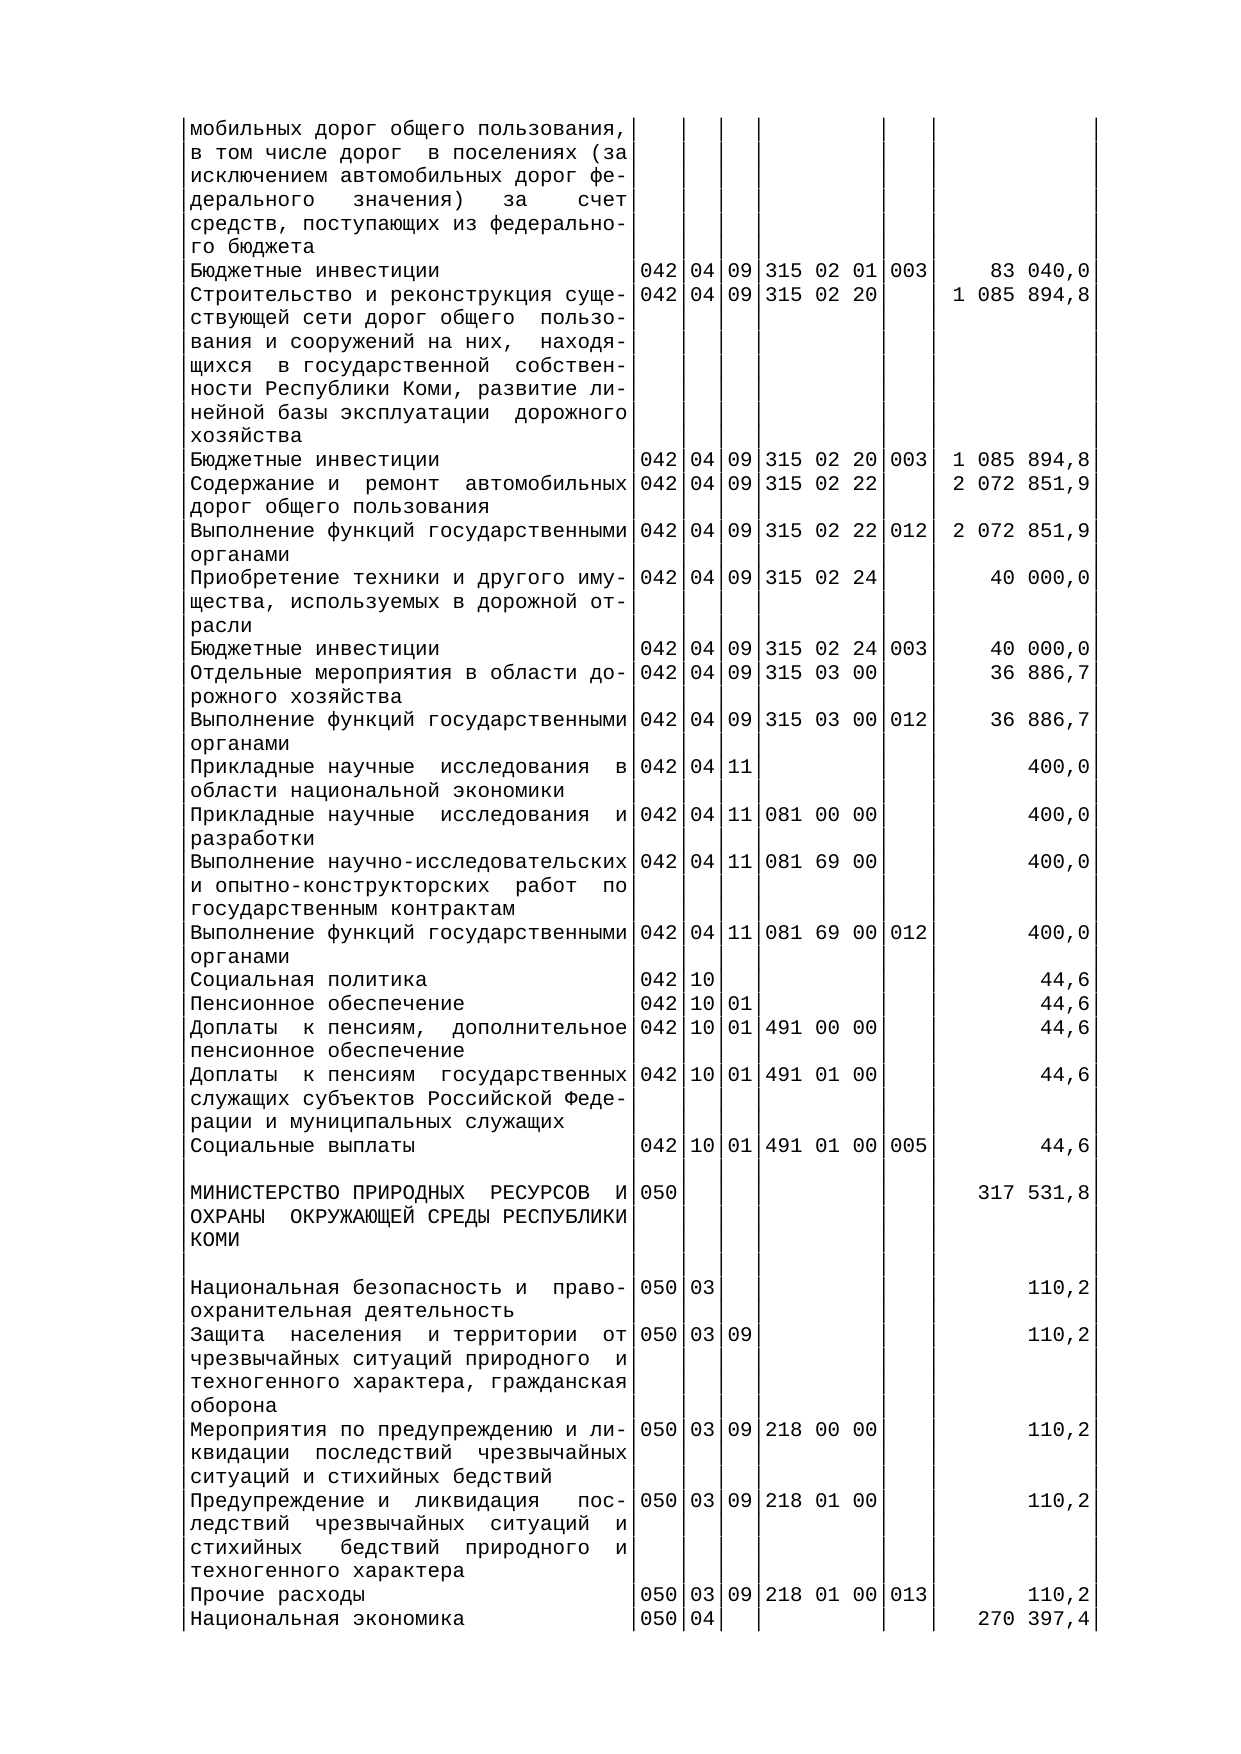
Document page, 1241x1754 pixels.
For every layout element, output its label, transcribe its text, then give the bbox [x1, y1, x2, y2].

text │Национальная безопасность и право-│050│03│ │ │ │ 110,2│ [634, 1277, 683, 1300]
text │органами │ │ │ │ │ │ │ [884, 733, 933, 757]
text │исключением автомобильных дорог фе-│ │ │ │ │ │ │ [177, 165, 1152, 189]
text │средств, поступающих из федерально-│ │ │ │ │ │ │ [184, 213, 633, 236]
text │чрезвычайных ситуаций природного и│ │ │ │ │ │ │ [934, 1348, 1096, 1371]
text │и опытно-конструкторских работ по│ │ │ │ │ │ │ [184, 875, 633, 898]
text │Выполнение функций государственными│042│04│09│315 02 22│012│ 2 072 851,9│ [177, 520, 1152, 544]
text │органами │ │ │ │ │ │ │ [684, 733, 721, 757]
text │служащих субъектов Российской Феде-│ │ │ │ │ │ │ [634, 1088, 683, 1111]
text │ОХРАНЫ ОКРУЖАЮЩЕЙ СРЕДЫ РЕСПУБЛИКИ│ │ │ │ │ │ │ [884, 1206, 933, 1229]
text │Прикладные научные исследования в│042│04│11│ │ │ 400,0│ [177, 757, 1152, 780]
text │Выполнение научно-исследовательских│042│04│11│081 69 00│ │ 400,0│ [177, 851, 1152, 875]
text │го бюджета │ │ │ │ │ │ │ [177, 236, 1152, 260]
text │средств, поступающих из федерально-│ │ │ │ │ │ │ [759, 213, 883, 236]
text │Доплаты к пенсиям, дополнительное│042│10│01│491 00 00│ │ 44,6│ [759, 1017, 883, 1040]
text │органами │ │ │ │ │ │ │ [1097, 544, 1152, 567]
text │Национальная экономика │050│04│ │ │ │ 270 397,4│ [184, 1608, 633, 1631]
text │Национальная безопасность и право-│050│03│ │ │ │ 110,2│ [759, 1277, 883, 1300]
text │органами │ │ │ │ │ │ │ [722, 544, 758, 567]
text │ОХРАНЫ ОКРУЖАЮЩЕЙ СРЕДЫ РЕСПУБЛИКИ│ │ │ │ │ │ │ [1097, 1206, 1152, 1229]
text │рожного хозяйства │ │ │ │ │ │ │ [184, 686, 633, 709]
text │и опытно-конструкторских работ по│ │ │ │ │ │ │ [634, 875, 683, 898]
text │Пенсионное обеспечение │042│10│01│ │ │ 44,6│ [177, 993, 1152, 1017]
text │ситуаций и стихийных бедствий │ │ │ │ │ │ │ [184, 1466, 633, 1489]
text │органами │ │ │ │ │ │ │ [184, 544, 633, 567]
text │органами │ │ │ │ │ │ │ [722, 733, 758, 757]
text │стихийных бедствий природного и│ │ │ │ │ │ │ [759, 1537, 883, 1561]
text │ствующей сети дорог общего пользо-│ │ │ │ │ │ │ [177, 307, 1152, 331]
text │Национальная безопасность и право-│050│03│ │ │ │ 110,2│ [1097, 1277, 1152, 1300]
text │Прикладные научные исследования и│042│04│11│081 00 00│ │ 400,0│ [184, 804, 633, 827]
text │Доплаты к пенсиям государственных│042│10│01│491 01 00│ │ 44,6│ [177, 1064, 1152, 1088]
text │расли │ │ │ │ │ │ │ [1097, 615, 1152, 638]
text │чрезвычайных ситуаций природного и│ │ │ │ │ │ │ [634, 1348, 683, 1371]
text │Защита населения и территории от│050│03│09│ │ │ 110,2│ [177, 1324, 1152, 1348]
text │Мероприятия по предупреждению и ли-│050│03│09│218 00 00│ │ 110,2│ [934, 1419, 1096, 1442]
text │хозяйства │ │ │ │ │ │ │ [177, 426, 1152, 449]
text │расли │ │ │ │ │ │ │ [634, 615, 683, 638]
text │разработки │ │ │ │ │ │ │ [177, 827, 1152, 851]
text │Национальная экономика │050│04│ │ │ │ 270 397,4│ [1097, 1608, 1152, 1631]
text │и опытно-конструкторских работ по│ │ │ │ │ │ │ [884, 875, 933, 898]
text │служащих субъектов Российской Феде-│ │ │ │ │ │ │ [1097, 1088, 1152, 1111]
text │и опытно-конструкторских работ по│ │ │ │ │ │ │ [1097, 875, 1152, 898]
text │ситуаций и стихийных бедствий │ │ │ │ │ │ │ [759, 1466, 883, 1489]
text │Строительство и реконструкция суще-│042│04│09│315 02 20│ │ 1 085 894,8│ [934, 284, 1096, 307]
text │органами │ │ │ │ │ │ │ [1097, 733, 1152, 757]
text │нейной базы эксплуатации дорожного│ │ │ │ │ │ │ [759, 402, 883, 426]
text │ОХРАНЫ ОКРУЖАЮЩЕЙ СРЕДЫ РЕСПУБЛИКИ│ │ │ │ │ │ │ [634, 1206, 683, 1229]
text │государственным контрактам │ │ │ │ │ │ │ [177, 898, 1152, 922]
text │рожного хозяйства │ │ │ │ │ │ │ [1097, 686, 1152, 709]
text │Содержание и ремонт автомобильных│042│04│09│315 02 22│ │ 2 072 851,9│ [184, 473, 633, 496]
text │расли │ │ │ │ │ │ │ [759, 615, 883, 638]
text │вания и сооружений на них, находя-│ │ │ │ │ │ │ [1097, 331, 1152, 354]
text │ОХРАНЫ ОКРУЖАЮЩЕЙ СРЕДЫ РЕСПУБЛИКИ│ │ │ │ │ │ │ [184, 1206, 633, 1229]
text │служащих субъектов Российской Феде-│ │ │ │ │ │ │ [759, 1088, 883, 1111]
text │органами │ │ │ │ │ │ │ [634, 544, 683, 567]
text │квидации последствий чрезвычайных│ │ │ │ │ │ │ [177, 1442, 1152, 1466]
text │вания и сооружений на них, находя-│ │ │ │ │ │ │ [184, 331, 633, 354]
text │ситуаций и стихийных бедствий │ │ │ │ │ │ │ [934, 1466, 1096, 1489]
text │Выполнение функций государственными│042│04│09│315 03 00│012│ 36 886,7│ [177, 709, 1152, 733]
text │КОМИ │ │ │ │ │ │ │ [177, 1229, 1152, 1253]
text │вания и сооружений на них, находя-│ │ │ │ │ │ │ [634, 331, 683, 354]
text │в том числе дорог в поселениях (за│ │ │ │ │ │ │ [1097, 142, 1152, 165]
text │ │ │ │ │ │ │ │ [177, 1158, 1152, 1182]
text │МИНИСТЕРСТВО ПРИРОДНЫХ РЕСУРСОВ И│050│ │ │ │ │ 317 531,8│ [177, 1182, 1152, 1206]
text │Содержание и ремонт автомобильных│042│04│09│315 02 22│ │ 2 072 851,9│ [759, 473, 883, 496]
text │вания и сооружений на них, находя-│ │ │ │ │ │ │ [759, 331, 883, 354]
text │средств, поступающих из федерально-│ │ │ │ │ │ │ [1097, 213, 1152, 236]
text │пенсионное обеспечение │ │ │ │ │ │ │ [177, 1040, 1152, 1064]
text │ │ │ │ │ │ │ │ [177, 1253, 1152, 1277]
text │Социальная политика │042│10│ │ │ │ 44,6│ [177, 969, 1152, 993]
text │органами │ │ │ │ │ │ │ [884, 544, 933, 567]
text │стихийных бедствий природного и│ │ │ │ │ │ │ [1097, 1537, 1152, 1561]
text │нейной базы эксплуатации дорожного│ │ │ │ │ │ │ [634, 402, 683, 426]
text │служащих субъектов Российской Феде-│ │ │ │ │ │ │ [934, 1088, 1096, 1111]
text │и опытно-конструкторских работ по│ │ │ │ │ │ │ [759, 875, 883, 898]
text │органами │ │ │ │ │ │ │ [934, 544, 1096, 567]
text │расли │ │ │ │ │ │ │ [934, 615, 1096, 638]
text │чрезвычайных ситуаций природного и│ │ │ │ │ │ │ [884, 1348, 933, 1371]
text │области национальной экономики │ │ │ │ │ │ │ [177, 780, 1152, 804]
text │рожного хозяйства │ │ │ │ │ │ │ [934, 686, 1096, 709]
text │ности Республики Коми, развитие ли-│ │ │ │ │ │ │ [177, 378, 1152, 402]
text │Социальные выплаты │042│10│01│491 01 00│005│ 44,6│ [759, 1135, 883, 1158]
text │Предупреждение и ликвидация пос-│050│03│09│218 01 00│ │ 110,2│ [177, 1489, 1152, 1513]
text │чрезвычайных ситуаций природного и│ │ │ │ │ │ │ [184, 1348, 633, 1371]
text │в том числе дорог в поселениях (за│ │ │ │ │ │ │ [759, 142, 883, 165]
text │органами │ │ │ │ │ │ │ [759, 733, 883, 757]
text │органами │ │ │ │ │ │ │ [634, 946, 683, 969]
text │расли │ │ │ │ │ │ │ [184, 615, 633, 638]
text │Прикладные научные исследования и│042│04│11│081 00 00│ │ 400,0│ [934, 804, 1096, 827]
text │рации и муниципальных служащих │ │ │ │ │ │ │ [177, 1111, 1152, 1135]
text │нейной базы эксплуатации дорожного│ │ │ │ │ │ │ [934, 402, 1096, 426]
text │щества, используемых в дорожной от-│ │ │ │ │ │ │ [177, 591, 1152, 615]
text │органами │ │ │ │ │ │ │ [1097, 946, 1152, 969]
text │Социальные выплаты │042│10│01│491 01 00│005│ 44,6│ [884, 1135, 933, 1158]
text │рожного хозяйства │ │ │ │ │ │ │ [759, 686, 883, 709]
text │служащих субъектов Российской Феде-│ │ │ │ │ │ │ [184, 1088, 633, 1111]
text │щихся в государственной собствен-│ │ │ │ │ │ │ [177, 354, 1152, 378]
text │Доплаты к пенсиям, дополнительное│042│10│01│491 00 00│ │ 44,6│ [1097, 1017, 1152, 1040]
text │Социальные выплаты │042│10│01│491 01 00│005│ 44,6│ [184, 1135, 633, 1158]
text │рожного хозяйства │ │ │ │ │ │ │ [684, 686, 721, 709]
text │Социальные выплаты │042│10│01│491 01 00│005│ 44,6│ [634, 1135, 683, 1158]
text │органами │ │ │ │ │ │ │ [759, 544, 883, 567]
text │Отдельные мероприятия в области до-│042│04│09│315 03 00│ │ 36 886,7│ [177, 662, 1152, 686]
text │Бюджетные инвестиции │042│04│09│315 02 24│003│ 40 000,0│ [177, 638, 1152, 662]
text │ситуаций и стихийных бедствий │ │ │ │ │ │ │ [1097, 1466, 1152, 1489]
text │Доплаты к пенсиям, дополнительное│042│10│01│491 00 00│ │ 44,6│ [934, 1017, 1096, 1040]
text │в том числе дорог в поселениях (за│ │ │ │ │ │ │ [184, 142, 633, 165]
text │стихийных бедствий природного и│ │ │ │ │ │ │ [184, 1537, 633, 1561]
text │органами │ │ │ │ │ │ │ [934, 946, 1096, 969]
text │стихийных бедствий природного и│ │ │ │ │ │ │ [934, 1537, 1096, 1561]
text │органами │ │ │ │ │ │ │ [759, 946, 883, 969]
text │органами │ │ │ │ │ │ │ [684, 544, 721, 567]
text │вания и сооружений на них, находя-│ │ │ │ │ │ │ [934, 331, 1096, 354]
text │Бюджетные инвестиции │042│04│09│315 02 20│003│ 1 085 894,8│ [177, 449, 1152, 473]
text │Национальная экономика │050│04│ │ │ │ 270 397,4│ [634, 1608, 683, 1631]
text │вания и сооружений на них, находя-│ │ │ │ │ │ │ [884, 331, 933, 354]
text │Мероприятия по предупреждению и ли-│050│03│09│218 00 00│ │ 110,2│ [184, 1419, 633, 1442]
text │и опытно-конструкторских работ по│ │ │ │ │ │ │ [934, 875, 1096, 898]
text │в том числе дорог в поселениях (за│ │ │ │ │ │ │ [884, 142, 933, 165]
text │нейной базы эксплуатации дорожного│ │ │ │ │ │ │ [1097, 402, 1152, 426]
text │техногенного характера │ │ │ │ │ │ │ [177, 1561, 1152, 1584]
text │органами │ │ │ │ │ │ │ [634, 733, 683, 757]
text │чрезвычайных ситуаций природного и│ │ │ │ │ │ │ [759, 1348, 883, 1371]
text │рожного хозяйства │ │ │ │ │ │ │ [884, 686, 933, 709]
text │Приобретение техники и другого иму-│042│04│09│315 02 24│ │ 40 000,0│ [177, 567, 1152, 591]
text │рожного хозяйства │ │ │ │ │ │ │ [634, 686, 683, 709]
text │органами │ │ │ │ │ │ │ [884, 946, 933, 969]
text │Доплаты к пенсиям, дополнительное│042│10│01│491 00 00│ │ 44,6│ [184, 1017, 633, 1040]
text │Строительство и реконструкция суще-│042│04│09│315 02 20│ │ 1 085 894,8│ [184, 284, 633, 307]
text │ледствий чрезвычайных ситуаций и│ │ │ │ │ │ │ [177, 1513, 1152, 1537]
text │Национальная экономика │050│04│ │ │ │ 270 397,4│ [934, 1608, 1096, 1631]
text │ситуаций и стихийных бедствий │ │ │ │ │ │ │ [884, 1466, 933, 1489]
text │Прочие расходы │050│03│09│218 01 00│013│ 110,2│ [177, 1584, 1152, 1608]
text │ОХРАНЫ ОКРУЖАЮЩЕЙ СРЕДЫ РЕСПУБЛИКИ│ │ │ │ │ │ │ [934, 1206, 1096, 1229]
text │ОХРАНЫ ОКРУЖАЮЩЕЙ СРЕДЫ РЕСПУБЛИКИ│ │ │ │ │ │ │ [759, 1206, 883, 1229]
text │Национальная безопасность и право-│050│03│ │ │ │ 110,2│ [884, 1277, 933, 1300]
text │стихийных бедствий природного и│ │ │ │ │ │ │ [634, 1537, 683, 1561]
text │органами │ │ │ │ │ │ │ [184, 733, 633, 757]
text │органами │ │ │ │ │ │ │ [184, 946, 633, 969]
text │в том числе дорог в поселениях (за│ │ │ │ │ │ │ [634, 142, 683, 165]
text │оборона │ │ │ │ │ │ │ [177, 1395, 1152, 1419]
text │чрезвычайных ситуаций природного и│ │ │ │ │ │ │ [1097, 1348, 1152, 1371]
text │расли │ │ │ │ │ │ │ [684, 615, 721, 638]
text │расли │ │ │ │ │ │ │ [884, 615, 933, 638]
text │средств, поступающих из федерально-│ │ │ │ │ │ │ [634, 213, 683, 236]
text │Национальная экономика │050│04│ │ │ │ 270 397,4│ [884, 1608, 933, 1631]
text │органами │ │ │ │ │ │ │ [722, 946, 758, 969]
text │расли │ │ │ │ │ │ │ [722, 615, 758, 638]
text │нейной базы эксплуатации дорожного│ │ │ │ │ │ │ [884, 402, 933, 426]
text │служащих субъектов Российской Феде-│ │ │ │ │ │ │ [884, 1088, 933, 1111]
text │Строительство и реконструкция суще-│042│04│09│315 02 20│ │ 1 085 894,8│ [759, 284, 883, 307]
text │Содержание и ремонт автомобильных│042│04│09│315 02 22│ │ 2 072 851,9│ [934, 473, 1096, 496]
text │в том числе дорог в поселениях (за│ │ │ │ │ │ │ [934, 142, 1096, 165]
text │рожного хозяйства │ │ │ │ │ │ │ [722, 686, 758, 709]
text │Национальная безопасность и право-│050│03│ │ │ │ 110,2│ [934, 1277, 1096, 1300]
text │техногенного характера, гражданская│ │ │ │ │ │ │ [177, 1371, 1152, 1395]
text │Мероприятия по предупреждению и ли-│050│03│09│218 00 00│ │ 110,2│ [759, 1419, 883, 1442]
text │Социальные выплаты │042│10│01│491 01 00│005│ 44,6│ [934, 1135, 1096, 1158]
text │Бюджетные инвестиции │042│04│09│315 02 01│003│ 83 040,0│ [177, 260, 1152, 284]
text │мобильных дорог общего пользования,│ │ │ │ │ │ │ [177, 118, 1152, 142]
text │ситуаций и стихийных бедствий │ │ │ │ │ │ │ [634, 1466, 683, 1489]
text │Выполнение функций государственными│042│04│11│081 69 00│012│ 400,0│ [177, 922, 1152, 946]
text │органами │ │ │ │ │ │ │ [934, 733, 1096, 757]
text │нейной базы эксплуатации дорожного│ │ │ │ │ │ │ [184, 402, 633, 426]
text │стихийных бедствий природного и│ │ │ │ │ │ │ [884, 1537, 933, 1561]
text │дорог общего пользования │ │ │ │ │ │ │ [177, 496, 1152, 520]
text │дерального значения) за счет│ │ │ │ │ │ │ [177, 189, 1152, 213]
text │средств, поступающих из федерально-│ │ │ │ │ │ │ [884, 213, 933, 236]
text │Социальные выплаты │042│10│01│491 01 00│005│ 44,6│ [1097, 1135, 1152, 1158]
text │Национальная экономика │050│04│ │ │ │ 270 397,4│ [759, 1608, 883, 1631]
text │Прикладные научные исследования и│042│04│11│081 00 00│ │ 400,0│ [759, 804, 883, 827]
text │органами │ │ │ │ │ │ │ [684, 946, 721, 969]
text │средств, поступающих из федерально-│ │ │ │ │ │ │ [934, 213, 1096, 236]
text │охранительная деятельность │ │ │ │ │ │ │ [177, 1300, 1152, 1324]
text │Национальная безопасность и право-│050│03│ │ │ │ 110,2│ [184, 1277, 633, 1300]
